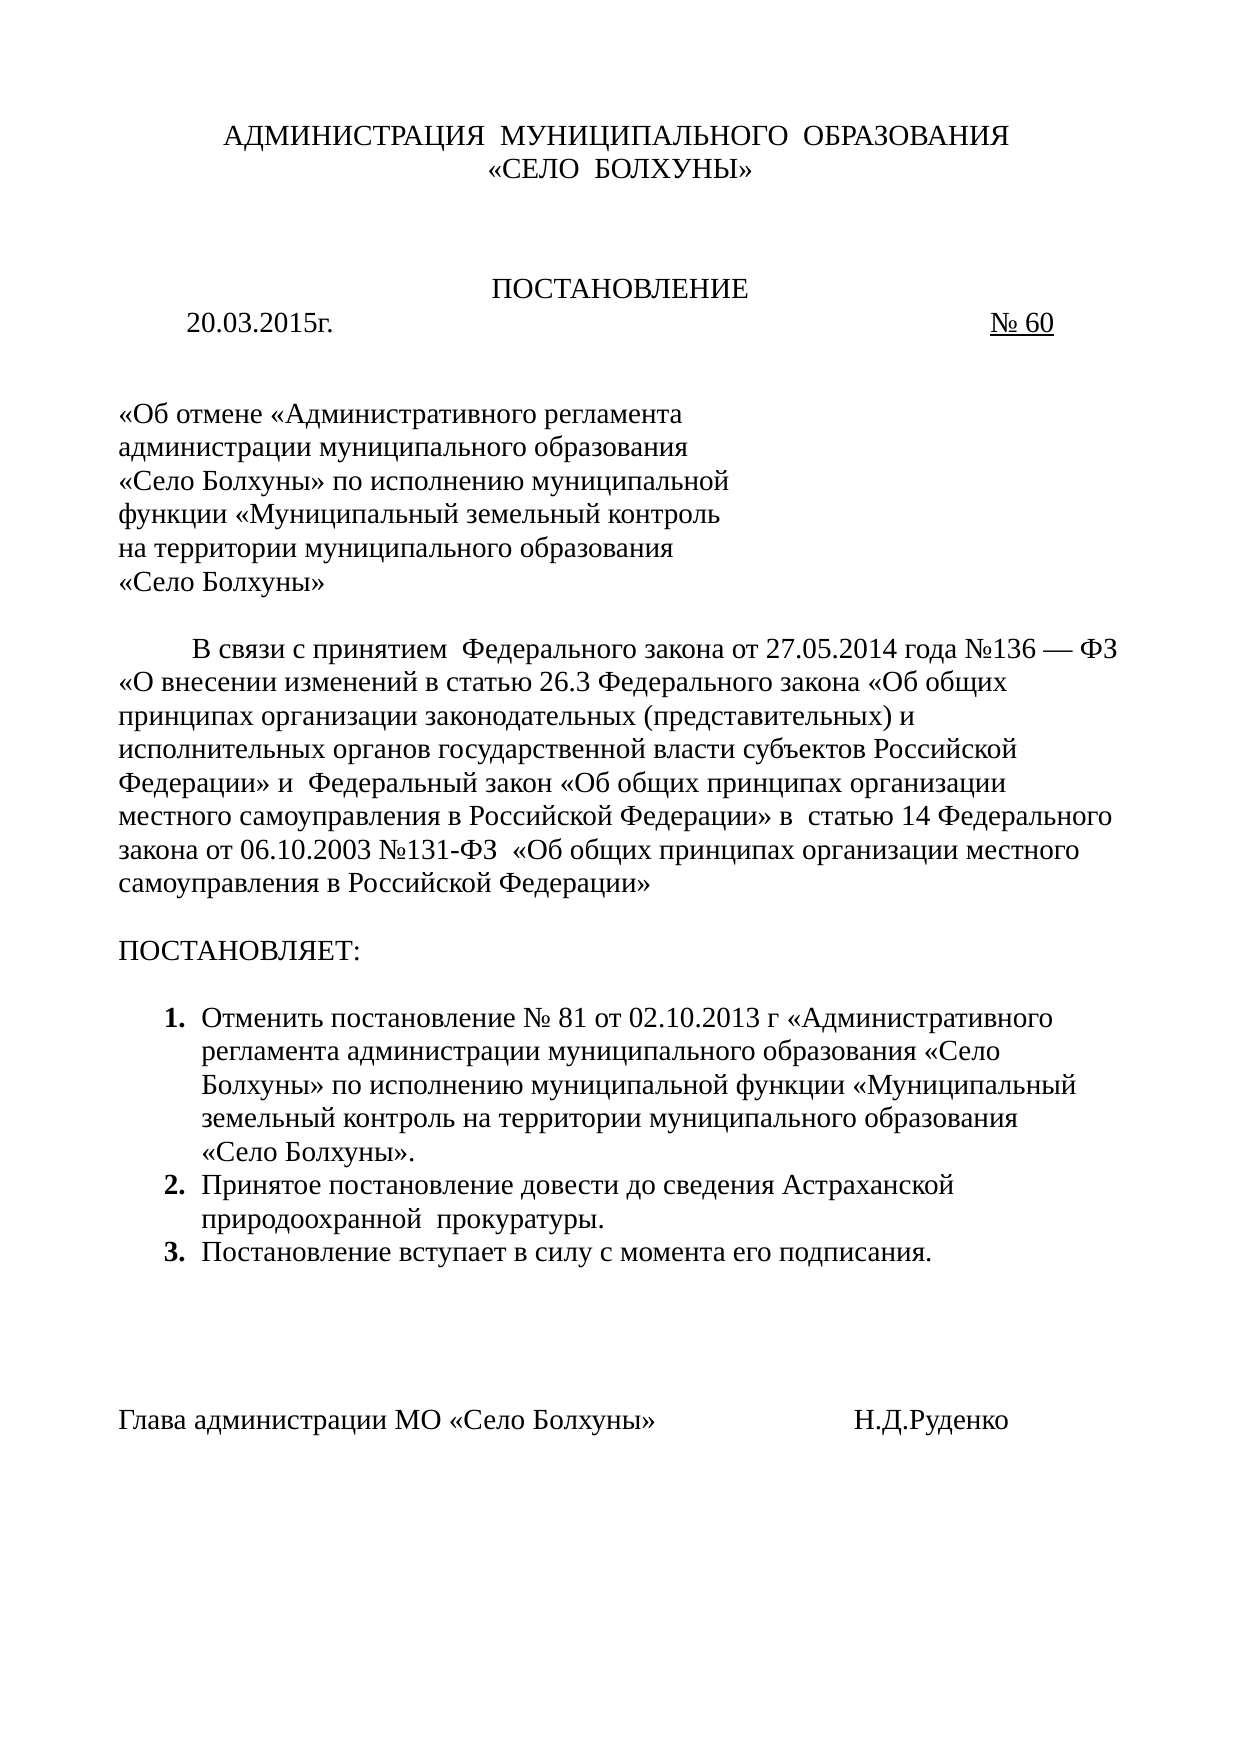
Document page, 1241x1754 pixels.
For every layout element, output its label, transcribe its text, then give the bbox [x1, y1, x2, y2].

text 20.03.2015г. № 60 [118, 305, 1122, 338]
text В связи с принятием Федерального закона от 27.05.2014 года №136 — ФЗ «О внесении изменений в статью 26.3 Федерального закона «Об общих принципах организации законодательных (представительных) и исполнительных органов государственной власти субъектов Российской Федерации» и Федеральный закон «Об общих принципах организации местного самоуправления в Российской Федерации» в статью 14 Федерального закона от 06.10.2003 №131-ФЗ «Об общих принципах организации местного самоуправления в Российской Федерации» [118, 631, 1122, 899]
text функции «Муниципальный земельный контроль [118, 497, 1122, 530]
text «СЕЛО БОЛХУНЫ» [118, 152, 1122, 185]
text «Об отмене «Административного регламента [118, 396, 1122, 429]
list Постановление вступает в силу с момента его подписания. [163, 1234, 1122, 1268]
list «Село Болхуны». [163, 1134, 1122, 1167]
text «Село Болхуны» [118, 564, 1122, 597]
text «Село Болхуны» по исполнению муниципальной [118, 463, 1122, 497]
text ПОСТАНОВЛЕНИЕ [118, 271, 1122, 305]
list Принятое постановление довести до сведения Астраханской природоохранной прокуратуры. [163, 1167, 1122, 1234]
text Глава администрации МО «Село Болхуны» Н.Д.Руденко [118, 1402, 1122, 1436]
text АДМИНИСТРАЦИЯ МУНИЦИПАЛЬНОГО ОБРАЗОВАНИЯ [118, 118, 1122, 152]
text на территории муниципального образования [118, 530, 1122, 564]
text администрации муниципального образования [118, 429, 1122, 463]
text ПОСТАНОВЛЯЕТ: [118, 933, 1122, 966]
list Отменить постановление № 81 от 02.10.2013 г «Административного регламента администрации муниципального образования «Село Болхуны» по исполнению муниципальной функции «Муниципальный земельный контроль на территории муниципального образования [163, 1000, 1122, 1134]
